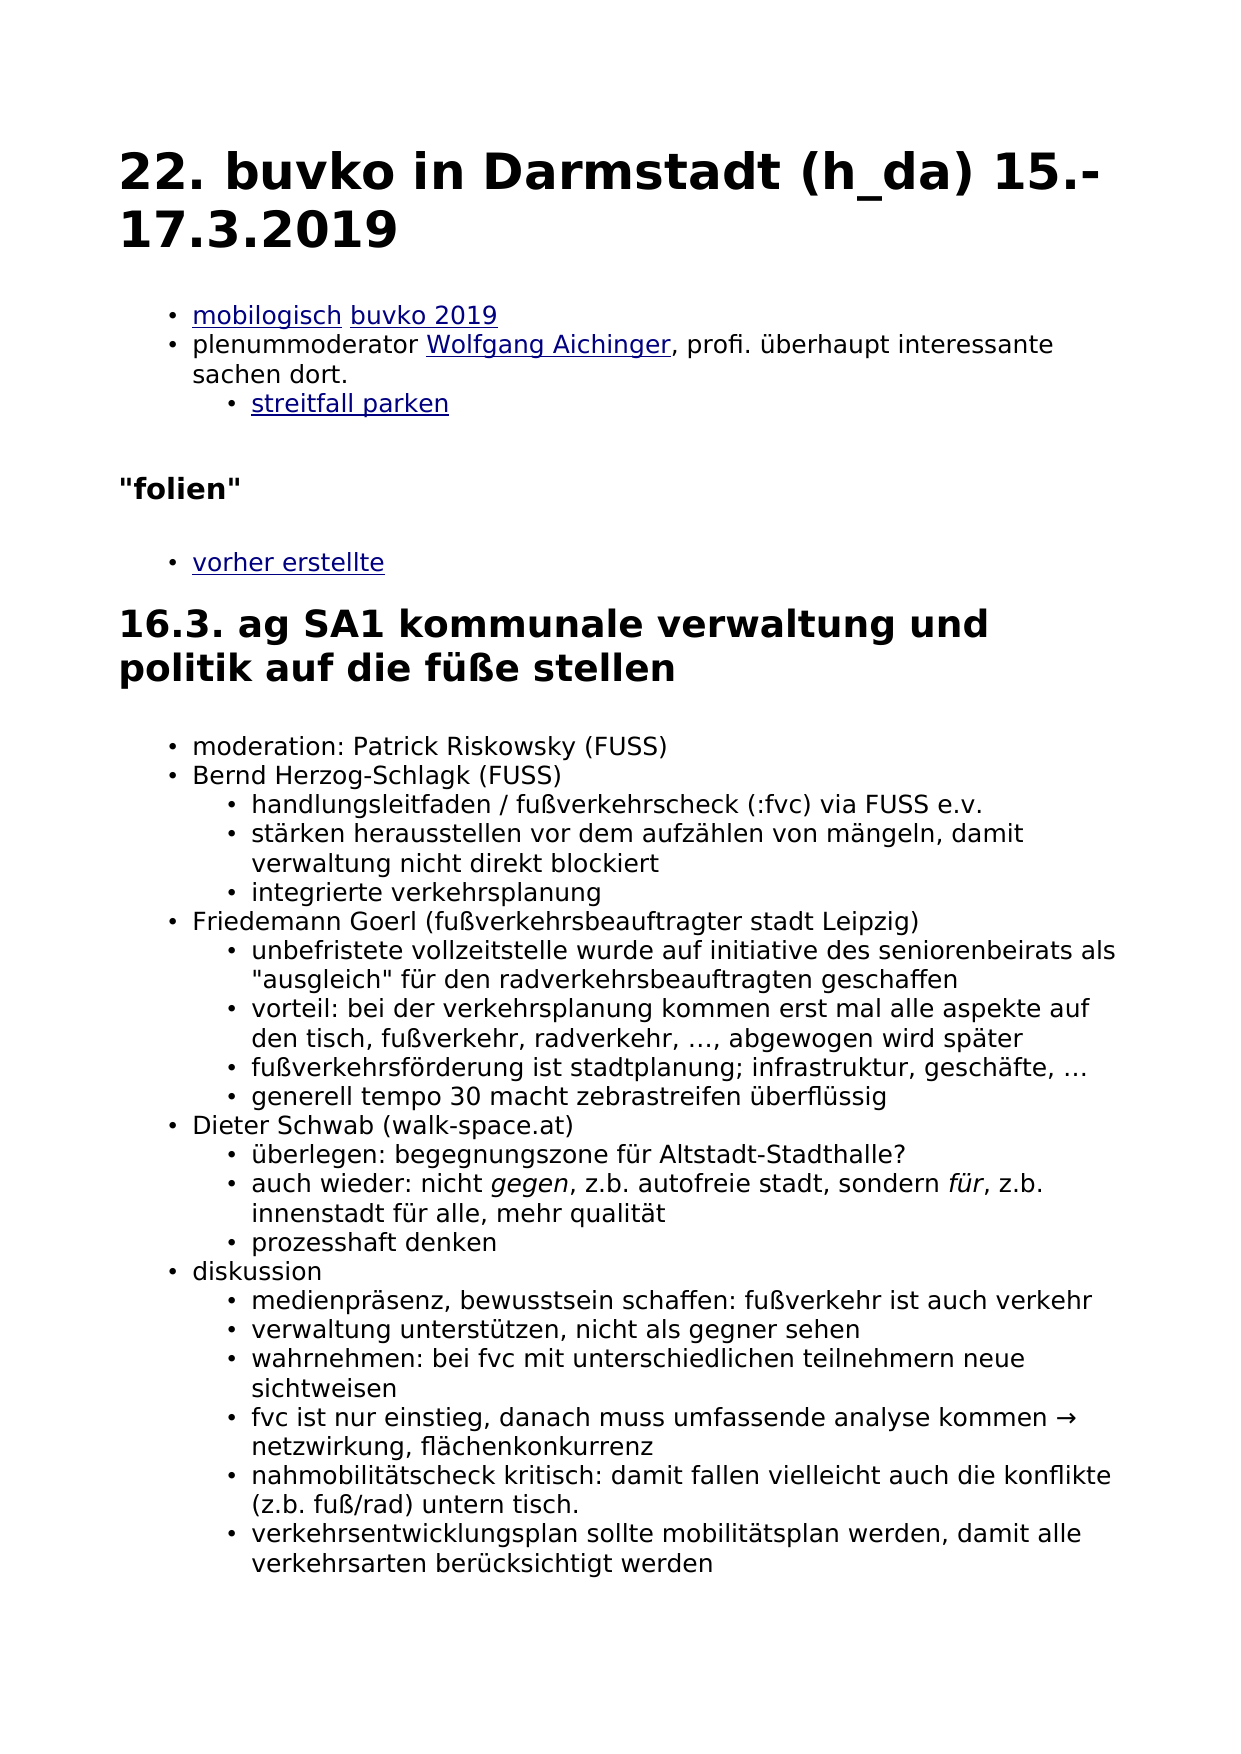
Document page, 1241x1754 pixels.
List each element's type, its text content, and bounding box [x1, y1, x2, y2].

list auch wieder: nicht gegen, z.b. autofreie stadt, sondern für, z.b. innenstadt für alle, mehr qualität [236, 1169, 1122, 1228]
list fußverkehrsförderung ist stadtplanung; infrastruktur, geschäfte, … [236, 1053, 1122, 1082]
list Bernd Herzog-Schlagk (FUSS) [177, 761, 1122, 790]
list Dieter Schwab (walk-space.at) [177, 1111, 1122, 1140]
list handlungsleitfaden / fußverkehrscheck (:fvc) via FUSS e.v. [236, 790, 1122, 819]
list integrierte verkehrsplanung [236, 878, 1122, 907]
list medienpräsenz, bewusstsein schaffen: fußverkehr ist auch verkehr [236, 1286, 1122, 1315]
list generell tempo 30 macht zebrastreifen überflüssig [236, 1082, 1122, 1111]
list verkehrsentwicklungsplan sollte mobilitätsplan werden, damit alle verkehrsarten berücksichtigt werden [236, 1519, 1122, 1578]
list wahrnehmen: bei fvc mit unterschiedlichen teilnehmern neue sichtweisen [236, 1344, 1122, 1403]
list nahmobilitätscheck kritisch: damit fallen vielleicht auch die konflikte (z.b. fuß/rad) untern tisch. [236, 1461, 1122, 1519]
list verwaltung unterstützen, nicht als gegner sehen [236, 1315, 1122, 1344]
list plenummoderator Wolfgang Aichinger, profi. überhaupt interessante sachen dort. [177, 331, 1122, 389]
subtitle "folien" [118, 473, 1122, 507]
list prozesshaft denken [236, 1228, 1122, 1257]
subtitle 22. buvko in Darmstadt (h_da) 15.-17.3.2019 [118, 143, 1122, 259]
list vorteil: bei der verkehrsplanung kommen erst mal alle aspekte auf den tisch, fußverkehr, radverkehr, …, abgewogen wird später [236, 994, 1122, 1053]
list diskussion [177, 1257, 1122, 1286]
list mobilogisch buvko 2019 [177, 302, 1122, 331]
list streitfall parken [236, 389, 1122, 418]
subtitle 16.3. ag SA1 kommunale verwaltung und politik auf die füße stellen [118, 603, 1122, 690]
list fvc ist nur einstieg, danach muss umfassende analyse kommen → netzwirkung, flächenkonkurrenz [236, 1403, 1122, 1461]
list unbefristete vollzeitstelle wurde auf initiative des seniorenbeirats als "ausgleich" für den radverkehrsbeauftragten geschaffen [236, 936, 1122, 994]
list moderation: Patrick Riskowsky (FUSS) [177, 732, 1122, 761]
list Friedemann Goerl (fußverkehrsbeauftragter stadt Leipzig) [177, 907, 1122, 936]
list überlegen: begegnungszone für Altstadt-Stadthalle? [236, 1140, 1122, 1169]
list stärken herausstellen vor dem aufzählen von mängeln, damit verwaltung nicht direkt blockiert [236, 819, 1122, 878]
list vorher erstellte [177, 549, 1122, 578]
